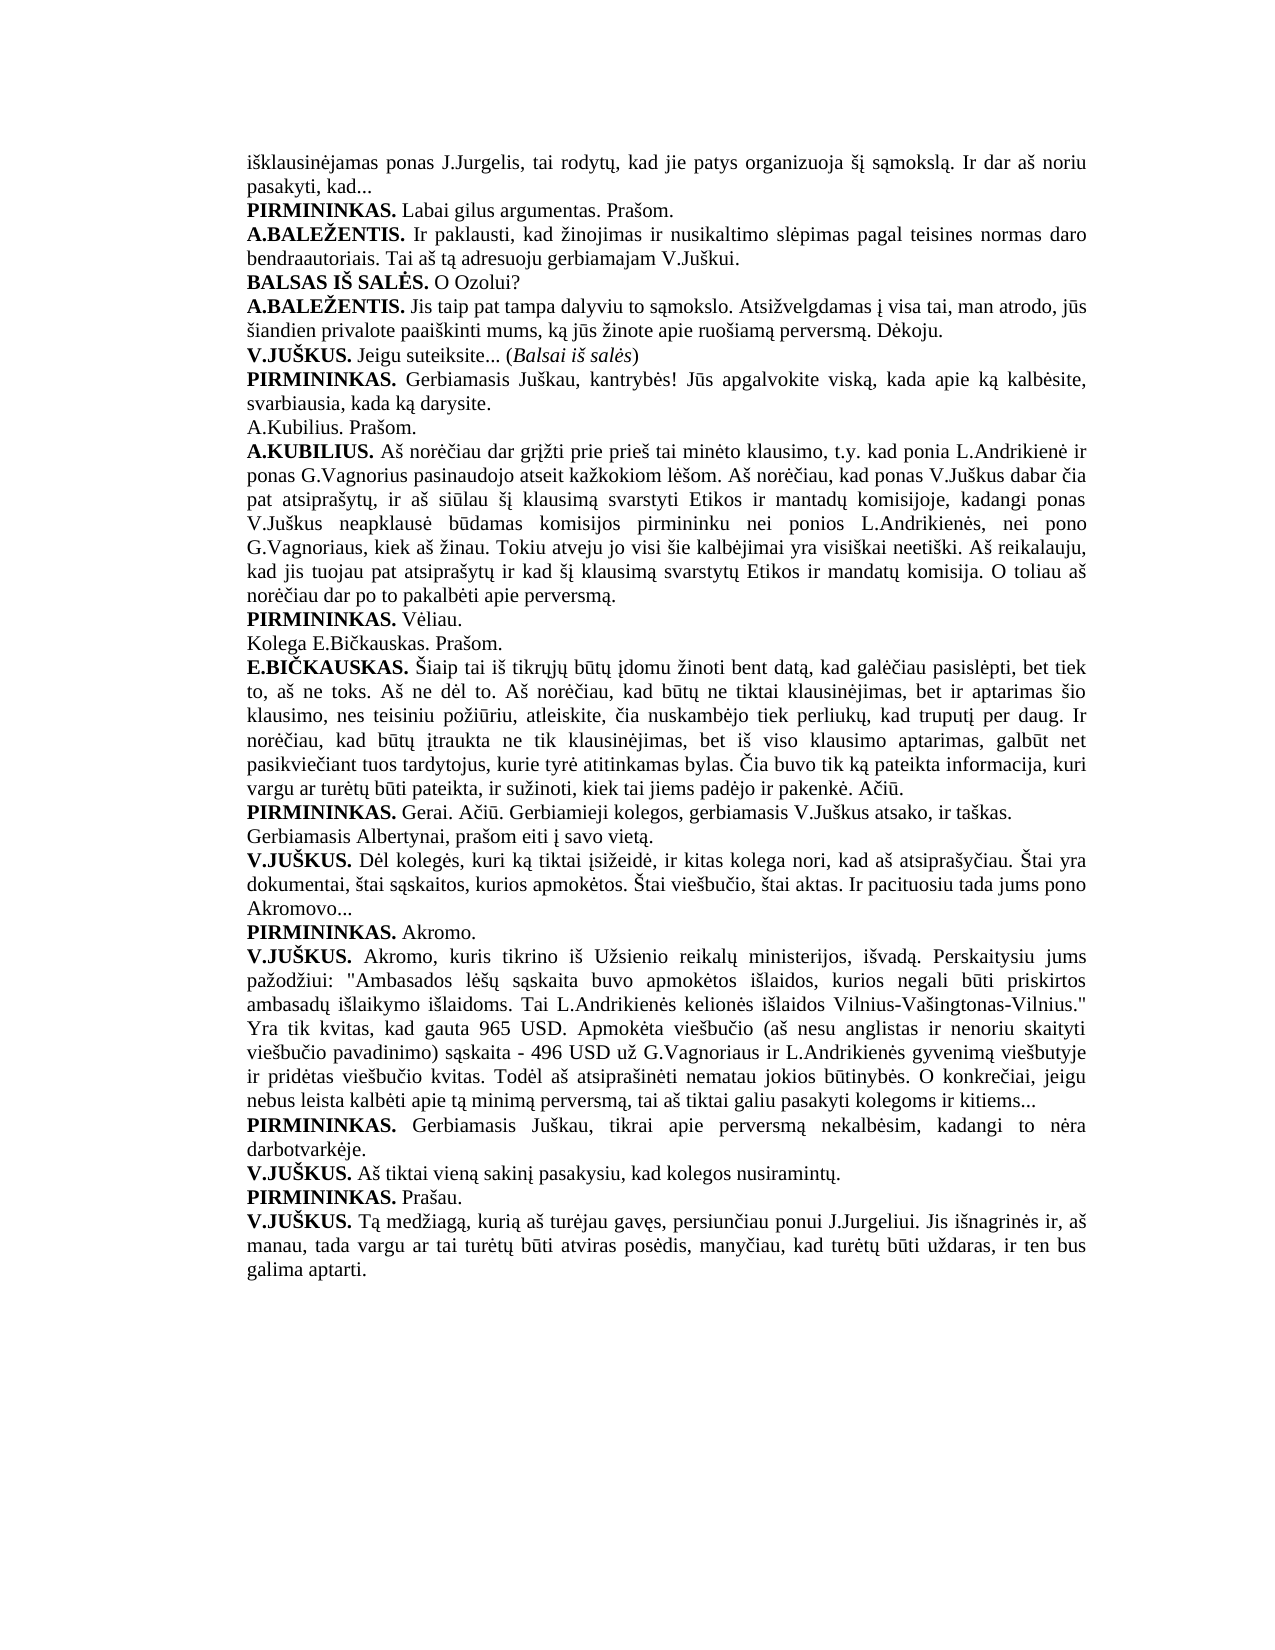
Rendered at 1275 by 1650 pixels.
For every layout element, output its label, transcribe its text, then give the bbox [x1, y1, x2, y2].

text A.BALEŽENTIS. Ir paklausti, kad žinojimas ir nusikaltimo slėpimas pagal teisines normas daro bendraautoriais. Tai aš tą adresuoju gerbiamajam V.Juškui. [247, 222, 1087, 270]
text PIRMININKAS. Akromo. [247, 920, 1087, 944]
text E.BIČKAUSKAS. Šiaip tai iš tikrųjų būtų įdomu žinoti bent datą, kad galėčiau pasislėpti, bet tiek to, aš ne toks. Aš ne dėl to. Aš norėčiau, kad būtų ne tiktai klausinėjimas, bet ir aptarimas šio klausimo, nes teisiniu požiūriu, atleiskite, čia nuskambėjo tiek perliukų, kad truputį per daug. Ir norėčiau, kad būtų įtraukta ne tik klausinėjimas, bet iš viso klausimo aptarimas, galbūt net pasikviečiant tuos tardytojus, kurie tyrė atitinkamas bylas. Čia buvo tik ką pateikta informacija, kuri vargu ar turėtų būti pateikta, ir sužinoti, kiek tai jiems padėjo ir pakenkė. Ačiū. [247, 655, 1087, 800]
text PIRMININKAS. Prašau. [247, 1185, 1087, 1209]
text Gerbiamasis Albertynai, prašom eiti į savo vietą. [247, 824, 1087, 848]
text V.JUŠKUS. Aš tiktai vieną sakinį pasakysiu, kad kolegos nusiramintų. [247, 1161, 1087, 1185]
text PIRMININKAS. Vėliau. [247, 607, 1087, 631]
text išklausinėjamas ponas J.Jurgelis, tai rodytų, kad jie patys organizuoja šį sąmokslą. Ir dar aš noriu pasakyti, kad... [247, 150, 1087, 198]
text V.JUŠKUS. Akromo, kuris tikrino iš Užsienio reikalų ministerijos, išvadą. Perskaitysiu jums pažodžiui: "Ambasados lėšų sąskaita buvo apmokėtos išlaidos, kurios negali būti priskirtos ambasadų išlaikymo išlaidoms. Tai L.Andrikienės kelionės išlaidos Vilnius-Vašingtonas-Vilnius." Yra tik kvitas, kad gauta 965 USD. Apmokėta viešbučio (aš nesu anglistas ir nenoriu skaityti viešbučio pavadinimo) sąskaita - 496 USD už G.Vagnoriaus ir L.Andrikienės gyvenimą viešbutyje ir pridėtas viešbučio kvitas. Todėl aš atsiprašinėti nematau jokios būtinybės. O konkrečiai, jeigu nebus leista kalbėti apie tą minimą perversmą, tai aš tiktai galiu pasakyti kolegoms ir kitiems... [247, 944, 1087, 1112]
text A.BALEŽENTIS. Jis taip pat tampa dalyviu to sąmokslo. Atsižvelgdamas į visa tai, man atrodo, jūs šiandien privalote paaiškinti mums, ką jūs žinote apie ruošiamą perversmą. Dėkoju. [247, 294, 1087, 342]
text PIRMININKAS. Gerai. Ačiū. Gerbiamieji kolegos, gerbiamasis V.Juškus atsako, ir taškas. [247, 800, 1087, 824]
text V.JUŠKUS. Dėl kolegės, kuri ką tiktai įsižeidė, ir kitas kolega nori, kad aš atsiprašyčiau. Štai yra dokumentai, štai sąskaitos, kurios apmokėtos. Štai viešbučio, štai aktas. Ir pacituosiu tada jums pono Akromovo... [247, 848, 1087, 920]
text A.KUBILIUS. Aš norėčiau dar grįžti prie prieš tai minėto klausimo, t.y. kad ponia L.Andrikienė ir ponas G.Vagnorius pasinaudojo atseit kažkokiom lėšom. Aš norėčiau, kad ponas V.Juškus dabar čia pat atsiprašytų, ir aš siūlau šį klausimą svarstyti Etikos ir mantadų komisijoje, kadangi ponas V.Juškus neapklausė būdamas komisijos pirmininku nei ponios L.Andrikienės, nei pono G.Vagnoriaus, kiek aš žinau. Tokiu atveju jo visi šie kalbėjimai yra visiškai neetiški. Aš reikalauju, kad jis tuojau pat atsiprašytų ir kad šį klausimą svarstytų Etikos ir mandatų komisija. O toliau aš norėčiau dar po to pakalbėti apie perversmą. [247, 439, 1087, 607]
text PIRMININKAS. Gerbiamasis Juškau, kantrybės! Jūs apgalvokite viską, kada apie ką kalbėsite, svarbiausia, kada ką darysite. [247, 367, 1087, 415]
text V.JUŠKUS. Tą medžiagą, kurią aš turėjau gavęs, persiunčiau ponui J.Jurgeliui. Jis išnagrinės ir, aš manau, tada vargu ar tai turėtų būti atviras posėdis, manyčiau, kad turėtų būti uždaras, ir ten bus galima aptarti. [247, 1209, 1087, 1281]
text A.Kubilius. Prašom. [247, 415, 1087, 439]
text BALSAS IŠ SALĖS. O Ozolui? [247, 270, 1087, 294]
text V.JUŠKUS. Jeigu suteiksite... (Balsai iš salės) [247, 342, 1087, 367]
text PIRMININKAS. Gerbiamasis Juškau, tikrai apie perversmą nekalbėsim, kadangi to nėra darbotvarkėje. [247, 1112, 1087, 1161]
text PIRMININKAS. Labai gilus argumentas. Prašom. [247, 198, 1087, 222]
text Kolega E.Bičkauskas. Prašom. [247, 631, 1087, 655]
